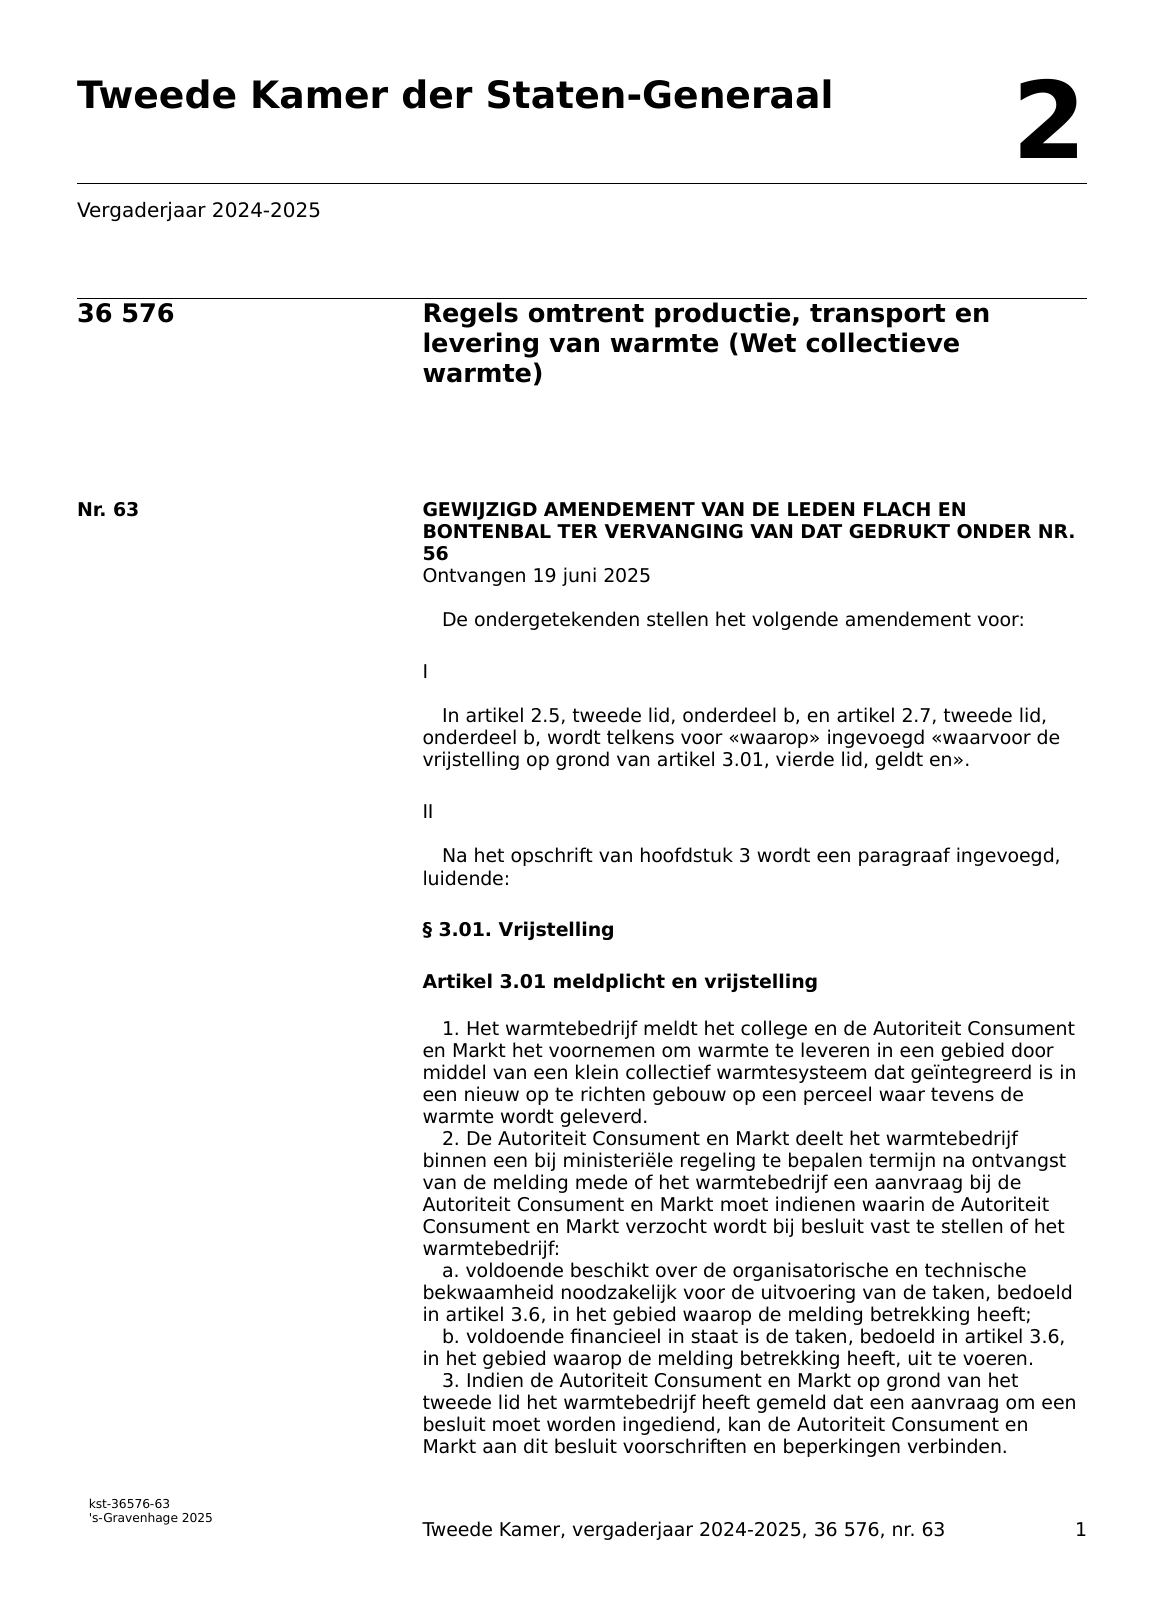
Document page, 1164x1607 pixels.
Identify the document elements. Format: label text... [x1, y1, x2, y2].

text 3. Indien de Autoriteit Consument en Markt op grond van het tweede lid het warmtebedrijf heeft gemeld dat een aanvraag om een besluit moet worden ingediend, kan de Autoriteit Consument en Markt aan dit besluit voorschriften en beperkingen verbinden. [422, 1370, 1087, 1458]
text 2. De Autoriteit Consument en Markt deelt het warmtebedrijf binnen een bij ministeriële regeling te bepalen termijn na ontvangst van de melding mede of het warmtebedrijf een aanvraag bij de Autoriteit Consument en Markt moet indienen waarin de Autoriteit Consument en Markt verzocht wordt bij besluit vast te stellen of het warmtebedrijf: [422, 1128, 1087, 1260]
subtitle Nr. 63 GEWIJZIGD AMENDEMENT VAN DE LEDEN FLACH EN BONTENBAL TER VERVANGING VAN DAT GEDRUKT ONDER NR. 56 [77, 499, 1087, 565]
text In artikel 2.5, tweede lid, onderdeel b, en artikel 2.7, tweede lid, onderdeel b, wordt telkens voor «waarop» ingevoegd «waarvoor de vrijstelling op grond van artikel 3.01, vierde lid, geldt en». [422, 705, 1087, 771]
table_cell Vergaderjaar 2024-2025 [77, 184, 1087, 298]
text 's-Gravenhage 2025 [88, 1511, 323, 1525]
subtitle 36 576 Regels omtrent productie, transport en levering van warmte (Wet collectieve warmte) [77, 299, 1087, 388]
subtitle I [422, 661, 1087, 683]
text Ontvangen 19 juni 2025 [422, 565, 1087, 587]
subtitle II [422, 801, 1087, 823]
text kst-36576-63 [88, 1497, 323, 1511]
text a. voldoende beschikt over de organisatorische en technische bekwaamheid noodzakelijk voor de uitvoering van de taken, bedoeld in artikel 3.6, in het gebied waarop de melding betrekking heeft; [422, 1260, 1087, 1326]
table_header 2 [886, 59, 1087, 183]
subtitle Artikel 3.01 meldplicht en vrijstelling [422, 971, 1087, 993]
text Na het opschrift van hoofdstuk 3 wordt een paragraaf ingevoegd, luidende: [422, 845, 1087, 889]
text 1. Het warmtebedrijf meldt het college en de Autoriteit Consument en Markt het voornemen om warmte te leveren in een gebied door middel van een klein collectief warmtesysteem dat geïntegreerd is in een nieuw op te richten gebouw op een perceel waar tevens de warmte wordt geleverd. [422, 1018, 1087, 1128]
subtitle § 3.01. Vrijstelling [422, 919, 1087, 941]
table_header Tweede Kamer der Staten-Generaal [77, 59, 886, 183]
text b. voldoende financieel in staat is de taken, bedoeld in artikel 3.6, in het gebied waarop de melding betrekking heeft, uit te voeren. [422, 1326, 1087, 1370]
text De ondergetekenden stellen het volgende amendement voor: [422, 609, 1087, 631]
